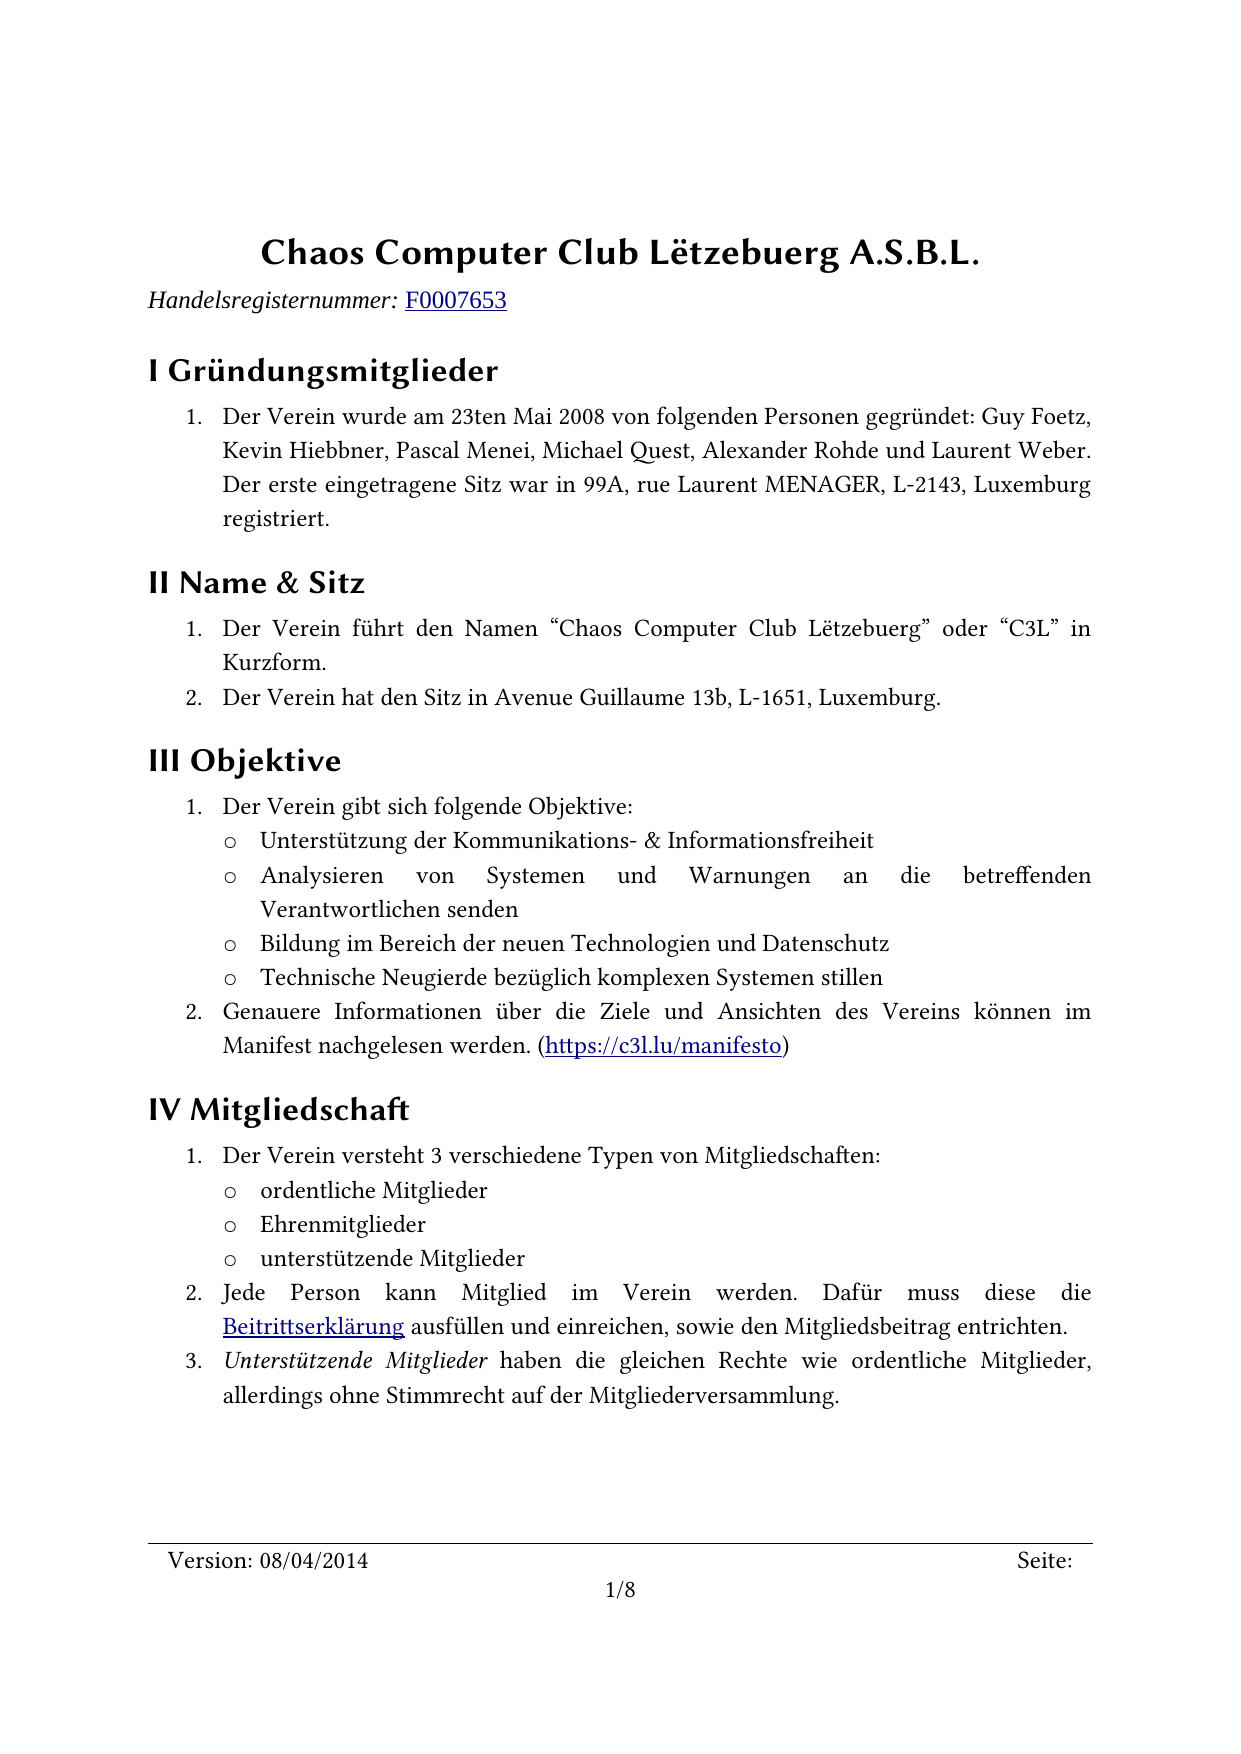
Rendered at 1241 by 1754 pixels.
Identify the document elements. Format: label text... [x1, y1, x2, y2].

list Der Verein versteht 3 verschiedene Typen von Mitgliedschaften: [185, 1141, 1093, 1170]
list Genauere Informationen über die Ziele und Ansichten des Vereins können im Manifest nachgelesen werden. (https://c3l.lu/manifesto) [185, 997, 1093, 1060]
list Jede Person kann Mitglied im Verein werden. Dafür muss diese die Beitrittserklärung ausfüllen und einreichen, sowie den Mitgliedsbeitrag entrichten. [185, 1278, 1093, 1341]
list Der Verein führt den Namen “Chaos Computer Club Lëtzebuerg” oder “C3L” in Kurzform. [185, 614, 1093, 677]
subtitle I Gründungsmitglieder [148, 351, 1093, 389]
list Unterstützung der Kommunikations- & Informationsfreiheit [223, 827, 1093, 855]
title Chaos Computer Club Lëtzebuerg A.S.B.L. [148, 231, 1093, 273]
subtitle IV Mitgliedschaft [148, 1091, 1093, 1129]
list Bildung im Bereich der neuen Technologien und Datenschutz [223, 929, 1093, 958]
list Analysieren von Systemen und Warnungen an die betreffenden Verantwortlichen senden [223, 861, 1093, 923]
list Ehrenmitglieder [223, 1210, 1093, 1238]
list ordentliche Mitglieder [223, 1176, 1093, 1204]
list Unterstützende Mitglieder haben die gleichen Rechte wie ordentliche Mitglieder, allerdings ohne Stimmrecht auf der Mitgliederversammlung. [185, 1346, 1093, 1409]
list unterstützende Mitglieder [223, 1244, 1093, 1272]
list Der Verein hat den Sitz in Avenue Guillaume 13b, L-1651, Luxemburg. [185, 682, 1093, 711]
text Handelsregisternummer: F0007653 [148, 286, 1093, 313]
subtitle III Objektive [148, 742, 1093, 780]
list Der Verein wurde am 23ten Mai 2008 von folgenden Personen gegründet: Guy Foetz, Kevin Hiebbner, Pascal Menei, Michael Quest, Alexander Rohde und Laurent Weber. Der erste eingetragene Sitz war in 99A, rue Laurent MENAGER, L-2143, Luxemburg registriert. [185, 402, 1093, 533]
list Der Verein gibt sich folgende Objektive: [185, 792, 1093, 821]
list Technische Neugierde bezüglich komplexen Systemen stillen [223, 963, 1093, 992]
subtitle II Name & Sitz [148, 563, 1093, 602]
